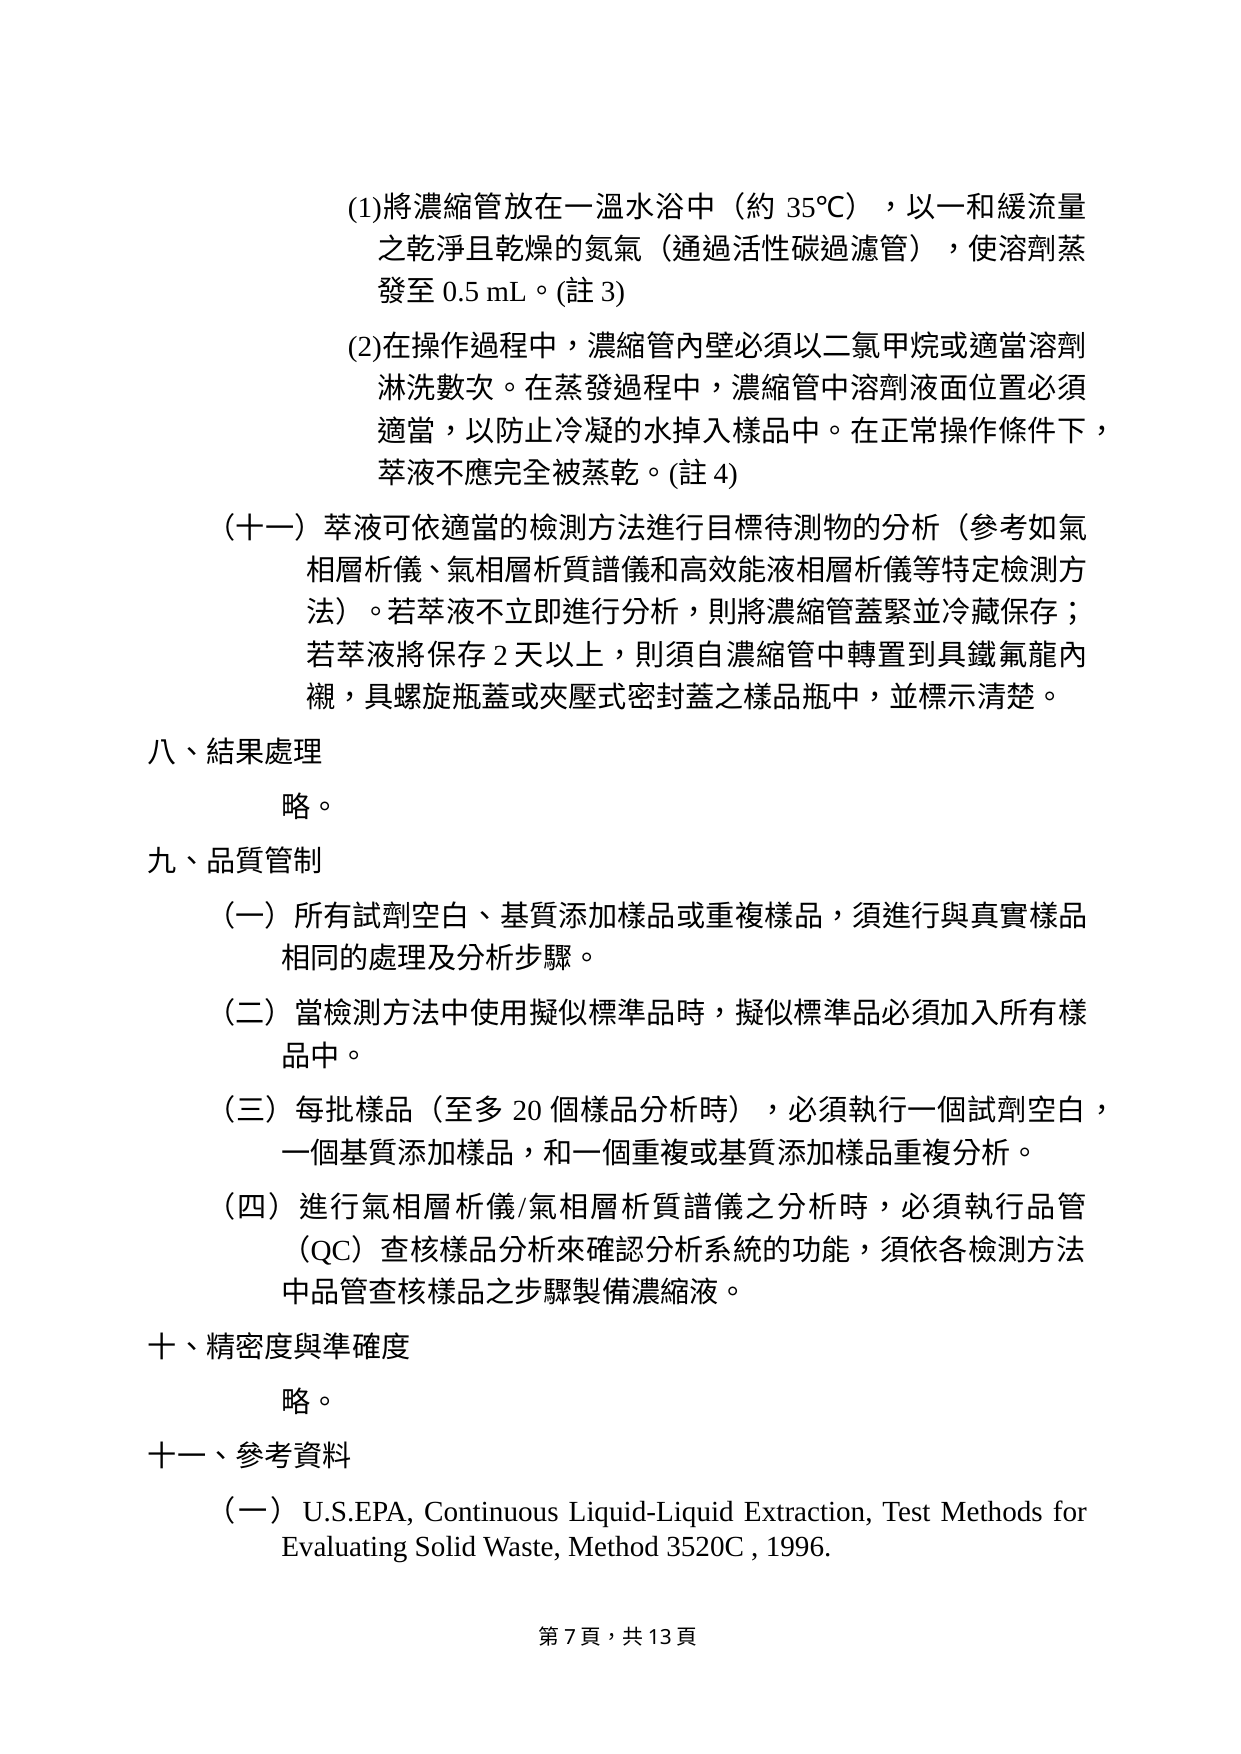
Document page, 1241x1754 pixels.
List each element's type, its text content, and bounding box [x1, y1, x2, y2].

text 略。 [223, 1378, 1087, 1420]
text （十一）萃液可依適當的檢測方法進行目標待測物的分析（參考如氣相層析儀、氣相層析質譜儀和高效能液相層析儀等特定檢測方法）。若萃液不立即進行分析，則將濃縮管蓋緊並冷藏保存；若萃液將保存2天以上，則須自濃縮管中轉置到具鐵氟龍內襯，具螺旋瓶蓋或夾壓式密封蓋之樣品瓶中，並標示清楚。 [206, 504, 1087, 716]
text (1)將濃縮管放在一溫水浴中（約 35℃），以一和緩流量之乾淨且乾燥的氮氣（通過活性碳過濾管），使溶劑蒸發至 0.5 mL。(註3) [348, 183, 1087, 310]
text （一）U.S.EPA, Continuous Liquid-Liquid Extraction, Test Methods for Evaluating Solid Waste, Method 3520C , 1996. [206, 1488, 1087, 1562]
text 九、品質管制 [148, 838, 1087, 880]
text (2)在操作過程中，濃縮管內壁必須以二氯甲烷或適當溶劑淋洗數次。在蒸發過程中，濃縮管中溶劑液面位置必須適當，以防止冷凝的水掉入樣品中。在正常操作條件下，萃液不應完全被蒸乾。(註4) [348, 323, 1087, 492]
text （一）所有試劑空白、基質添加樣品或重複樣品，須進行與真實樣品相同的處理及分析步驟。 [206, 893, 1087, 977]
text （二）當檢測方法中使用擬似標準品時，擬似標準品必須加入所有樣品中。 [206, 990, 1087, 1074]
text （三）每批樣品（至多 20 個樣品分析時），必須執行一個試劑空白，一個基質添加樣品，和一個重複或基質添加樣品重複分析。 [206, 1087, 1087, 1171]
text 八、結果處理 [148, 728, 1087, 771]
text 十、精密度與準確度 [148, 1323, 1087, 1366]
text 十一、參考資料 [148, 1433, 1087, 1475]
text 略。 [223, 783, 1087, 825]
text （四）進行氣相層析儀/氣相層析質譜儀之分析時，必須執行品管（QC）查核樣品分析來確認分析系統的功能，須依各檢測方法中品管查核樣品之步驟製備濃縮液。 [206, 1184, 1087, 1311]
